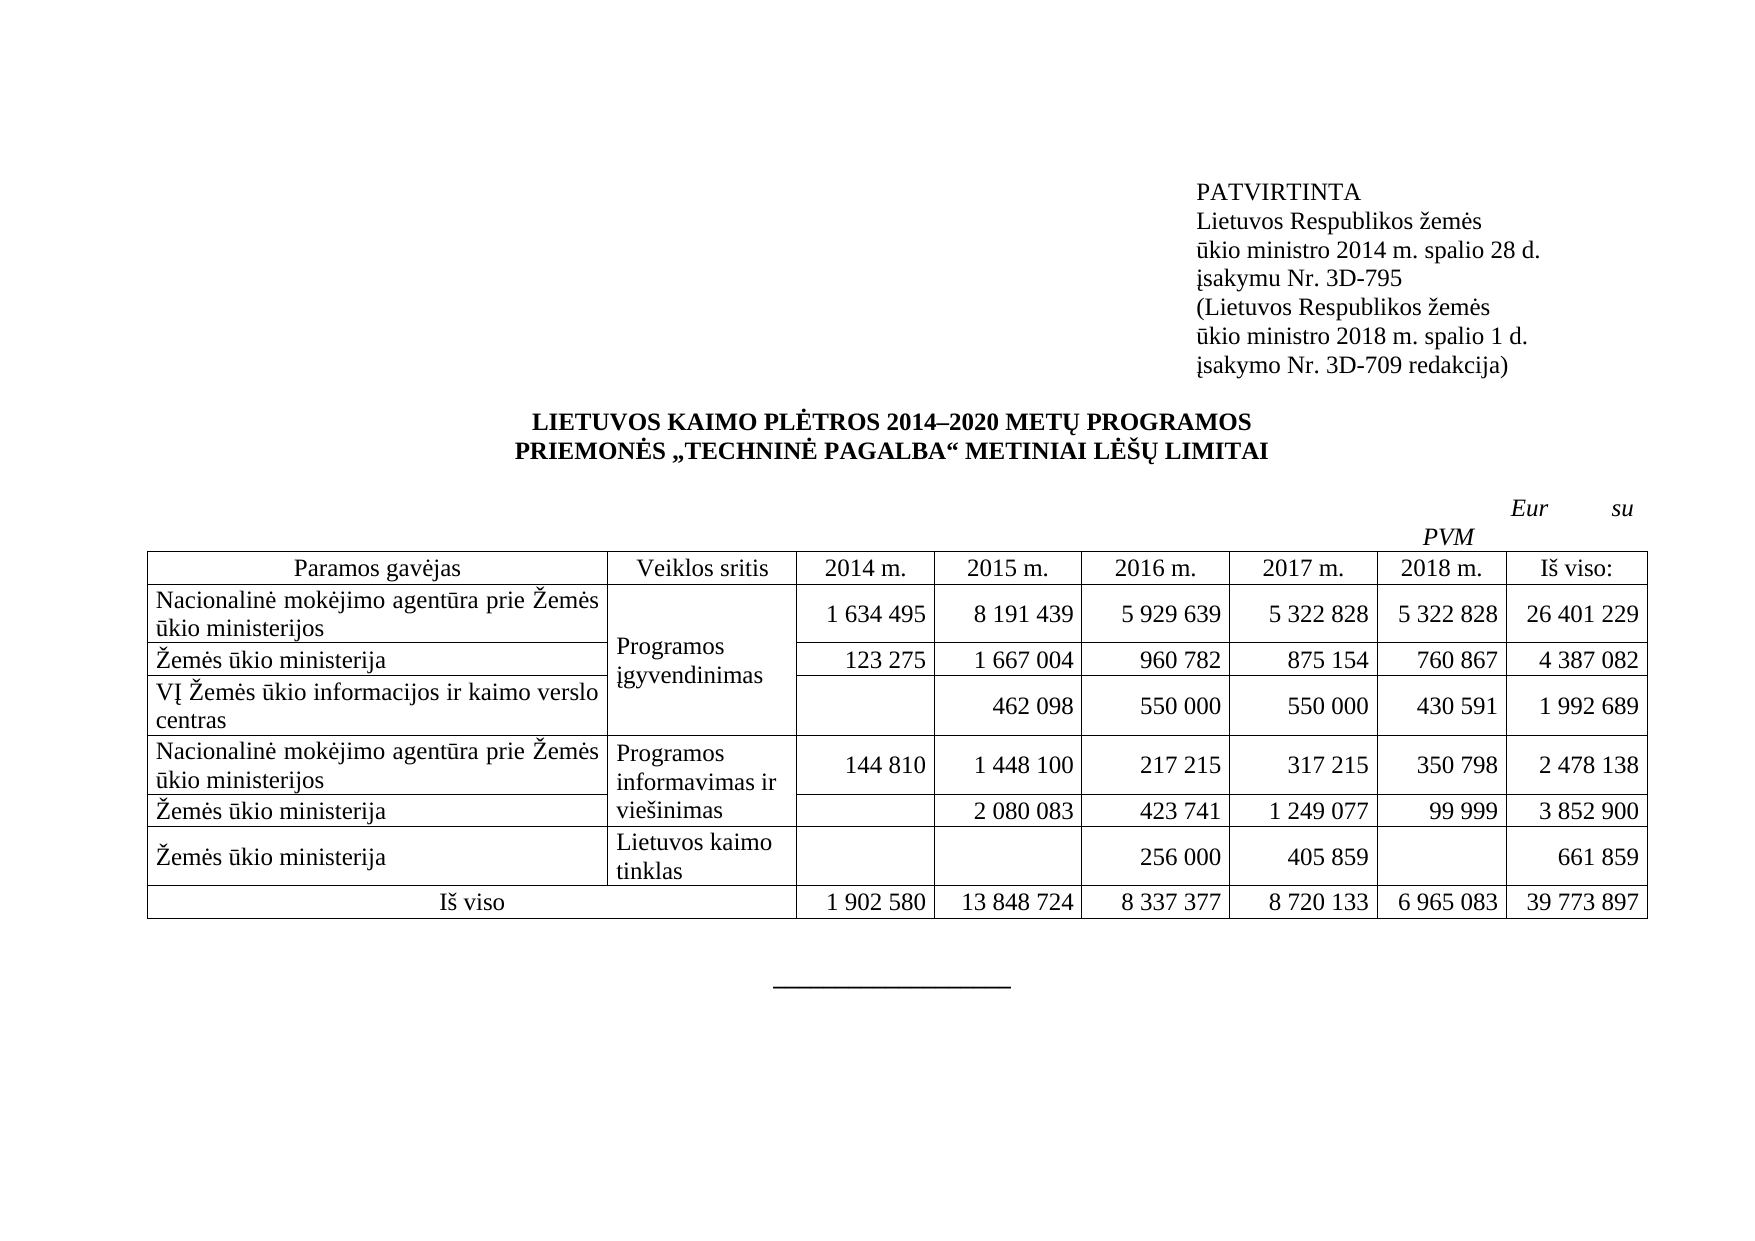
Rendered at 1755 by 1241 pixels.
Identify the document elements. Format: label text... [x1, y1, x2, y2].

table_header Paramos gavėjas [148, 552, 607, 584]
text (Lietuvos Respublikos žemės [1196, 292, 1636, 321]
table_cell 8 337 377 [1082, 886, 1229, 918]
table_cell 8 191 439 [935, 585, 1081, 642]
table_cell VĮ Žemės ūkio informacijos ir kaimo verslo centras [148, 676, 607, 735]
table_cell 99 999 [1378, 795, 1506, 826]
table_cell 423 741 [1082, 795, 1229, 826]
text ūkio ministro 2014 m. spalio 28 d. [1196, 235, 1636, 263]
table_cell 217 215 [1082, 736, 1229, 793]
table_cell 144 810 [797, 736, 934, 793]
table_cell Programos įgyvendinimas [608, 585, 796, 735]
table_cell 350 798 [1378, 736, 1506, 793]
table_header 2015 m. [935, 552, 1081, 584]
table_cell 317 215 [1230, 736, 1377, 793]
table_header Veiklos sritis [608, 552, 796, 584]
table_cell 661 859 [1507, 827, 1647, 885]
table_header 2016 m. [1082, 552, 1229, 584]
table_header Iš viso: [1507, 552, 1647, 584]
table_cell 123 275 [797, 643, 934, 675]
table_cell 1 667 004 [935, 643, 1081, 675]
text PRIEMONĖS „TECHNINĖ PAGALBA“ METINIAI LĖŠŲ LIMITAI [148, 436, 1636, 465]
text LIETUVOS KAIMO PLĖTROS 2014–2020 METŲ PROGRAMOS [148, 407, 1636, 436]
table_cell [797, 795, 934, 826]
table_cell 875 154 [1230, 643, 1377, 675]
table_cell 462 098 [935, 676, 1081, 735]
text Eur su PVM [1423, 493, 1636, 551]
table_cell Programos informavimas ir viešinimas [608, 736, 796, 826]
table_cell Žemės ūkio ministerija [148, 643, 607, 675]
table_cell 430 591 [1378, 676, 1506, 735]
text ūkio ministro 2018 m. spalio 1 d. [1196, 321, 1636, 350]
table_cell 8 720 133 [1230, 886, 1377, 918]
text įsakymo Nr. 3D-709 redakcija) [1196, 350, 1636, 378]
table_cell 2 080 083 [935, 795, 1081, 826]
table_header 2018 m. [1378, 552, 1506, 584]
table_cell 26 401 229 [1507, 585, 1647, 642]
text PATVIRTINTA [1196, 177, 1636, 206]
table_cell 2 478 138 [1507, 736, 1647, 793]
table_cell Nacionalinė mokėjimo agentūra prie Žemės ūkio ministerijos [148, 736, 607, 793]
table_cell 960 782 [1082, 643, 1229, 675]
table_cell Lietuvos kaimo tinklas [608, 827, 796, 885]
table_cell [797, 676, 934, 735]
table_cell 550 000 [1230, 676, 1377, 735]
table_cell [1378, 827, 1506, 885]
table_cell [935, 827, 1081, 885]
table_cell 39 773 897 [1507, 886, 1647, 918]
table_cell 760 867 [1378, 643, 1506, 675]
text Lietuvos Respublikos žemės [1196, 206, 1636, 235]
table_cell 5 322 828 [1230, 585, 1377, 642]
table_cell 4 387 082 [1507, 643, 1647, 675]
table_cell 6 965 083 [1378, 886, 1506, 918]
table_cell 1 902 580 [797, 886, 934, 918]
table_cell 5 322 828 [1378, 585, 1506, 642]
table_cell Žemės ūkio ministerija [148, 795, 607, 826]
table_cell 3 852 900 [1507, 795, 1647, 826]
table_cell 405 859 [1230, 827, 1377, 885]
table_cell 256 000 [1082, 827, 1229, 885]
table_cell 13 848 724 [935, 886, 1081, 918]
table_header 2014 m. [797, 552, 934, 584]
table_cell 1 634 495 [797, 585, 934, 642]
table_cell 1 448 100 [935, 736, 1081, 793]
table_cell 1 249 077 [1230, 795, 1377, 826]
table_cell Nacionalinė mokėjimo agentūra prie Žemės ūkio ministerijos [148, 585, 607, 642]
table_cell 550 000 [1082, 676, 1229, 735]
text įsakymu Nr. 3D-795 [1196, 263, 1636, 292]
table_cell [797, 827, 934, 885]
table_cell 1 992 689 [1507, 676, 1647, 735]
text ___________________ [148, 962, 1636, 991]
table_cell 5 929 639 [1082, 585, 1229, 642]
table_cell Žemės ūkio ministerija [148, 827, 607, 885]
table_header 2017 m. [1230, 552, 1377, 584]
table_cell Iš viso [148, 886, 796, 918]
